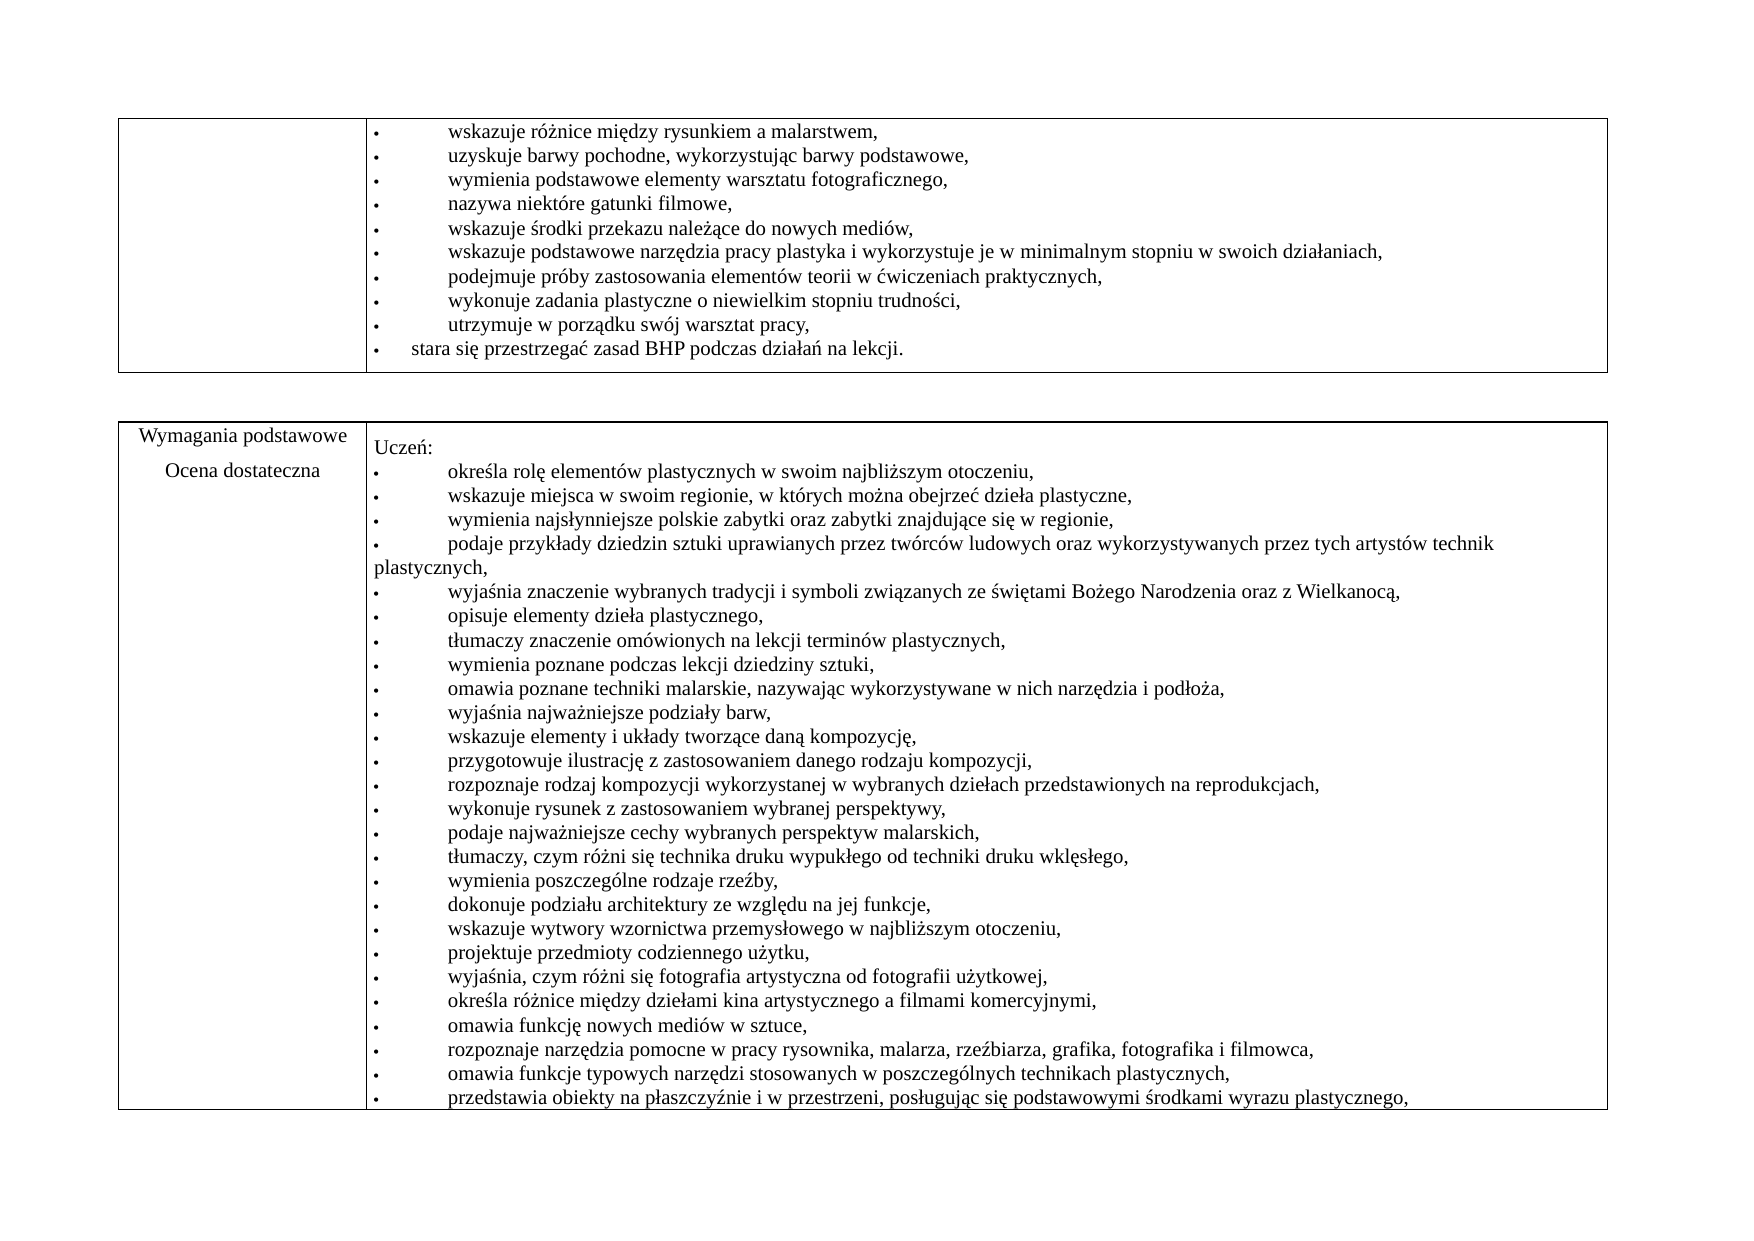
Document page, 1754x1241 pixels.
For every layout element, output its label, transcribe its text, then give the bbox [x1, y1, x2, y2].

table_header [119, 119, 366, 372]
table_header Wymagania podstawowe Ocena dostateczna [119, 423, 366, 1109]
table_header Uczeń: określa rolę elementów plastycznych w swoim najbliższym otoczeniu, wskazuje miejsca w swoim regionie, w których można obejrzeć dzieła plastyczne, wymienia najsłynniejsze polskie zabytki oraz zabytki znajdujące się w regionie, podaje przykłady dziedzin sztuki uprawianych przez twórców ludowych oraz wykorzystywanych przez tych artystów technik plastycznych, wyjaśnia znaczenie wybranych tradycji i symboli związanych ze świętami Bożego Narodzenia oraz z Wielkanocą, opisuje elementy dzieła plastycznego, tłumaczy znaczenie omówionych na lekcji terminów plastycznych, wymienia poznane podczas lekcji dziedziny sztuki, omawia poznane techniki malarskie, nazywając wykorzystywane w nich narzędzia i podłoża, wyjaśnia najważniejsze podziały barw, wskazuje elementy i układy tworzące daną kompozycję, przygotowuje ilustrację z zastosowaniem danego rodzaju kompozycji, rozpoznaje rodzaj kompozycji wykorzystanej w wybranych dziełach przedstawionych na reprodukcjach, wykonuje rysunek z zastosowaniem wybranej perspektywy, podaje najważniejsze cechy wybranych perspektyw malarskich, tłumaczy, czym różni się technika druku wypukłego od techniki druku wklęsłego, wymienia poszczególne rodzaje rzeźby, dokonuje podziału architektury ze względu na jej funkcje, wskazuje wytwory wzornictwa przemysłowego w najbliższym otoczeniu, projektuje przedmioty codziennego użytku, wyjaśnia, czym różni się fotografia artystyczna od fotografii użytkowej, określa różnice między dziełami kina artystycznego a filmami komercyjnymi, omawia funkcję nowych mediów w sztuce, rozpoznaje narzędzia pomocne w pracy rysownika, malarza, rzeźbiarza, grafika, fotografika i filmowca, omawia funkcje typowych narzędzi stosowanych w poszczególnych technikach plastycznych, przedstawia obiekty na płaszczyźnie i w przestrzeni, posługując się podstawowymi środkami wyrazu plastycznego, stosuje w działaniach artystycznych różne narzędzia i podłoża, dostrzega wpływ faktury użytego podłoża na efekt końcowy działań plastycznych, prowadzi zeszyt przedmiotowy, uczestniczy w dyskusjach o prezentowanych obiektach po zachęcie ze strony nauczyciela, stosuje się do zasad organizacji pracy, przynosi na lekcję odpowiednie materiały i narzędzia, aktywnie pracuje w grupie, utrzymuje w porządku swój warsztat pracy, przestrzega zasad BHP podczas działań plastycznych. [367, 423, 1607, 1109]
table_header Z pomocą nauczyciela uczeń: wymienia placówki działające na rzecz kultury, tłumaczy zasady zachowania się w muzeum, wskazuje zabytki znajdujące się w regionie, podaje nazwiska najwybitniejszych malarzy polskich i zagranicznych, wyjaśnia, kogo możemy nazywać twórcą ludowym, opisuje tradycje i symbole związane ze świętami Bożego Narodzenia oraz z Wielkanocą, nazywa elementy dzieła plastycznego (linia, punkt, kontur, plama, walor barwa, światłocień, technika, faktura, kształt, kompozycja, perspektywa), wskazuje podstawowe środki wyrazu plastycznego znajdujące się w najbliższym otoczeniu i je opisuje, wyjaśnia znaczenie niektórych z omówionych na lekcji terminów plastycznych, wymienia nazwy niektórych z poznanych dziedzin sztuki (np. rysunek, malarstwo, grafika, rzeźba, architektura, sztuka użytkowa, sztuka ludowa oraz współczesne formy: fotografika, film, instalacja, asamblaż, happening, performance), rozróżnia dzieła należące do poszczególnych dziedzin twórczości artystycznej (rysunek, malarstwo, grafika, rzeźba, architektura, sztuka ludowa, rzemiosło artystyczne itd.), tłumaczy, czym zajmują się rysownik, malarz, grafik, rzeźbiarz i architekt, wskazuje różnice między rysunkiem a malarstwem, uzyskuje barwy pochodne, wykorzystując barwy podstawowe, wymienia podstawowe elementy warsztatu fotograficznego, nazywa niektóre gatunki filmowe, wskazuje środki przekazu należące do nowych mediów, wskazuje podstawowe narzędzia pracy plastyka i wykorzystuje je w minimalnym stopniu w swoich działaniach, podejmuje próby zastosowania elementów teorii w ćwiczeniach praktycznych, wykonuje zadania plastyczne o niewielkim stopniu trudności, utrzymuje w porządku swój warsztat pracy, stara się przestrzegać zasad BHP podczas działań na lekcji. [367, 119, 1607, 372]
